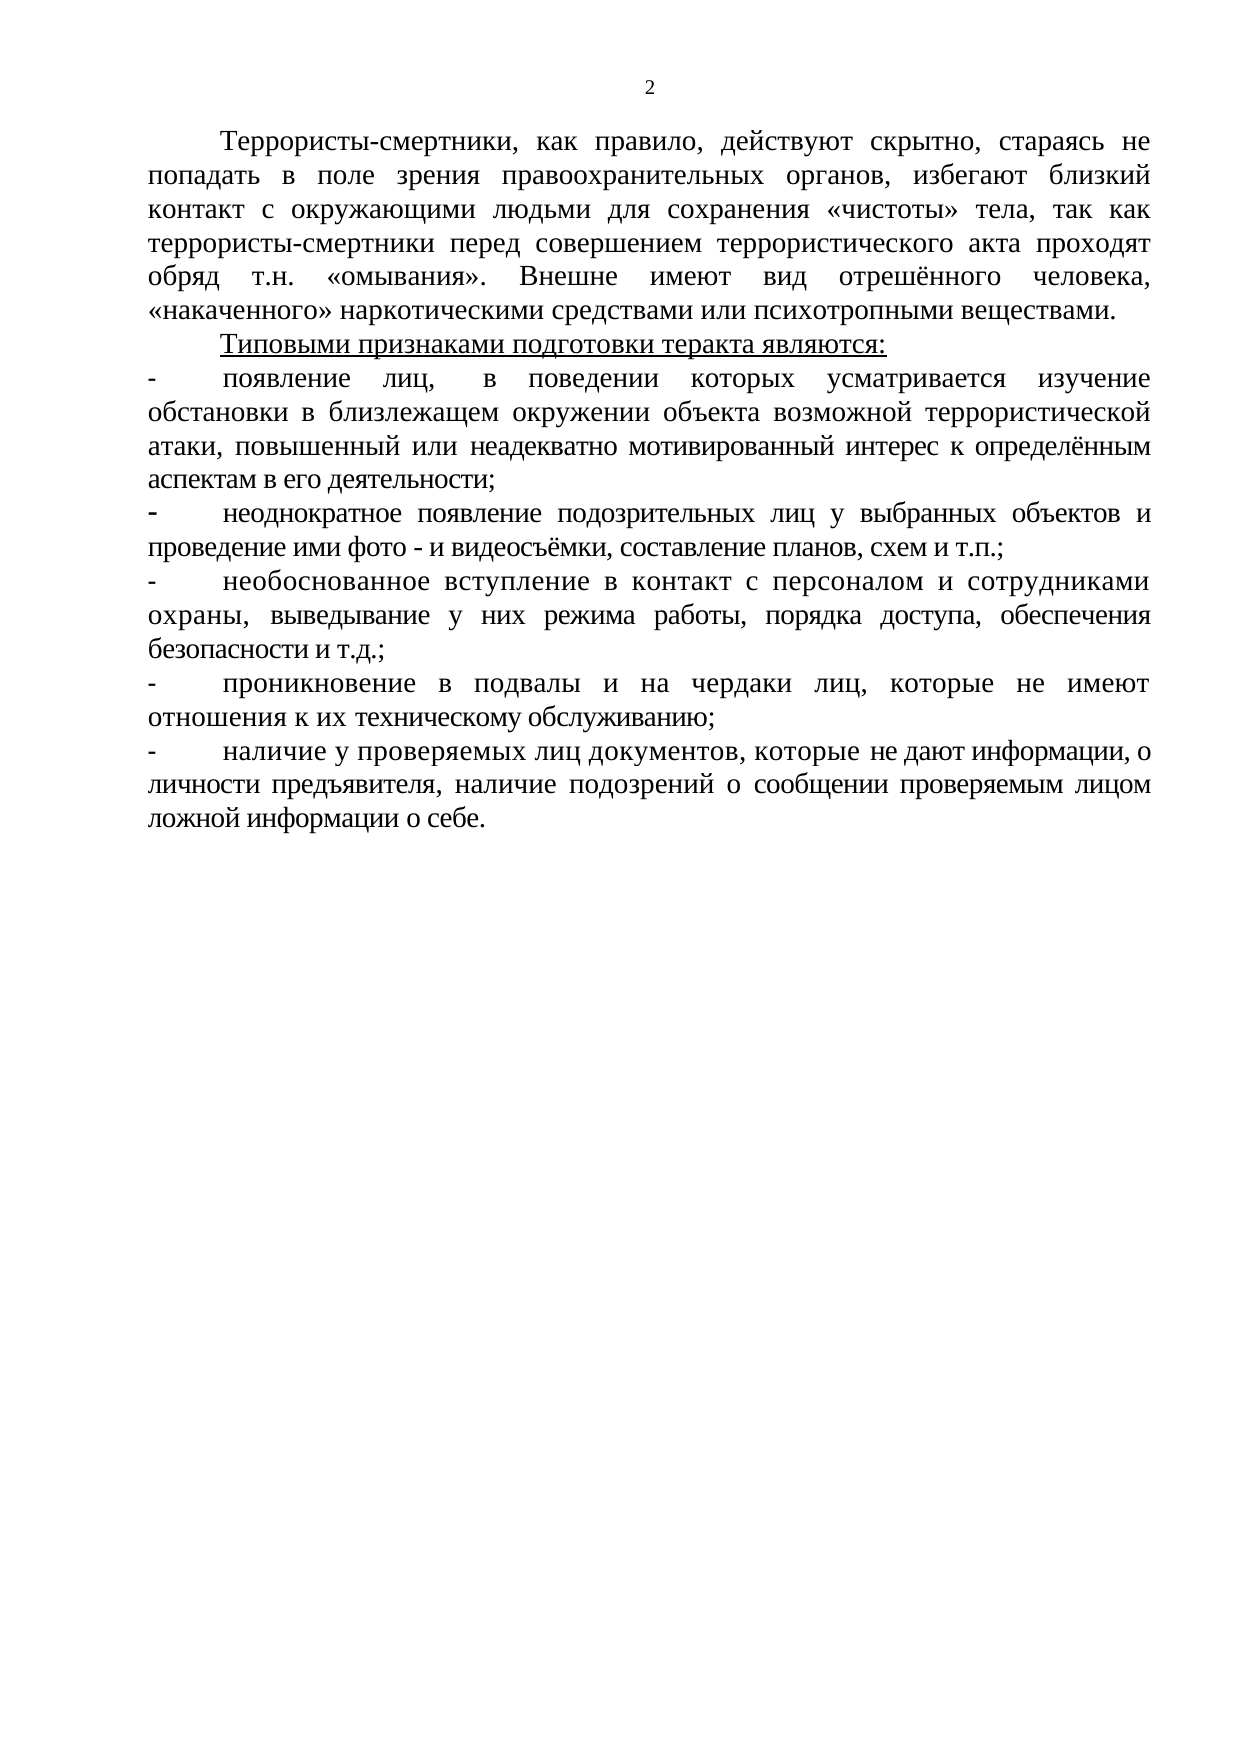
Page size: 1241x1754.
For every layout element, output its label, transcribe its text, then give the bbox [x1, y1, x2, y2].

list появление лиц, в поведении которых усматривается изучение обстановки в близлежащем окружении объекта возможной террористической атаки, повышенный или неадекватно мотивированный интерес к определённым аспектам в его деятельности; [148, 360, 1152, 495]
list наличие у проверяемых лиц документов, которые не дают информации, о личности предъявителя, наличие подозрений о сообщении проверяемым лицом ложной информации о себе. [148, 733, 1152, 834]
list необоснованное вступление в контакт с персоналом и сотрудниками охраны, выведывание у них режима работы, порядка доступа, обеспечения безопасности и т.д.; [148, 563, 1152, 664]
text Террористы-смертники, как правило, действуют скрытно, стараясь не попадать в поле зрения правоохранительных органов, избегают близкий контакт с окружающими людьми для сохранения «чистоты» тела, так как террористы-смертники перед совершением террористического акта проходят обряд т.н. «омывания». Внешне имеют вид отрешённого человека, «накаченного» наркотическими средствами или психотропными веществами. [148, 123, 1152, 326]
text Типовыми признаками подготовки теракта являются: [148, 326, 1152, 360]
list проникновение в подвалы и на чердаки лиц, которые не имеют отношения к их техническому обслуживанию; [148, 665, 1152, 732]
list неоднократное появление подозрительных лиц у выбранных объектов и проведение ими фото - и видеосъёмки, составление планов, схем и т.п.; [148, 496, 1152, 563]
